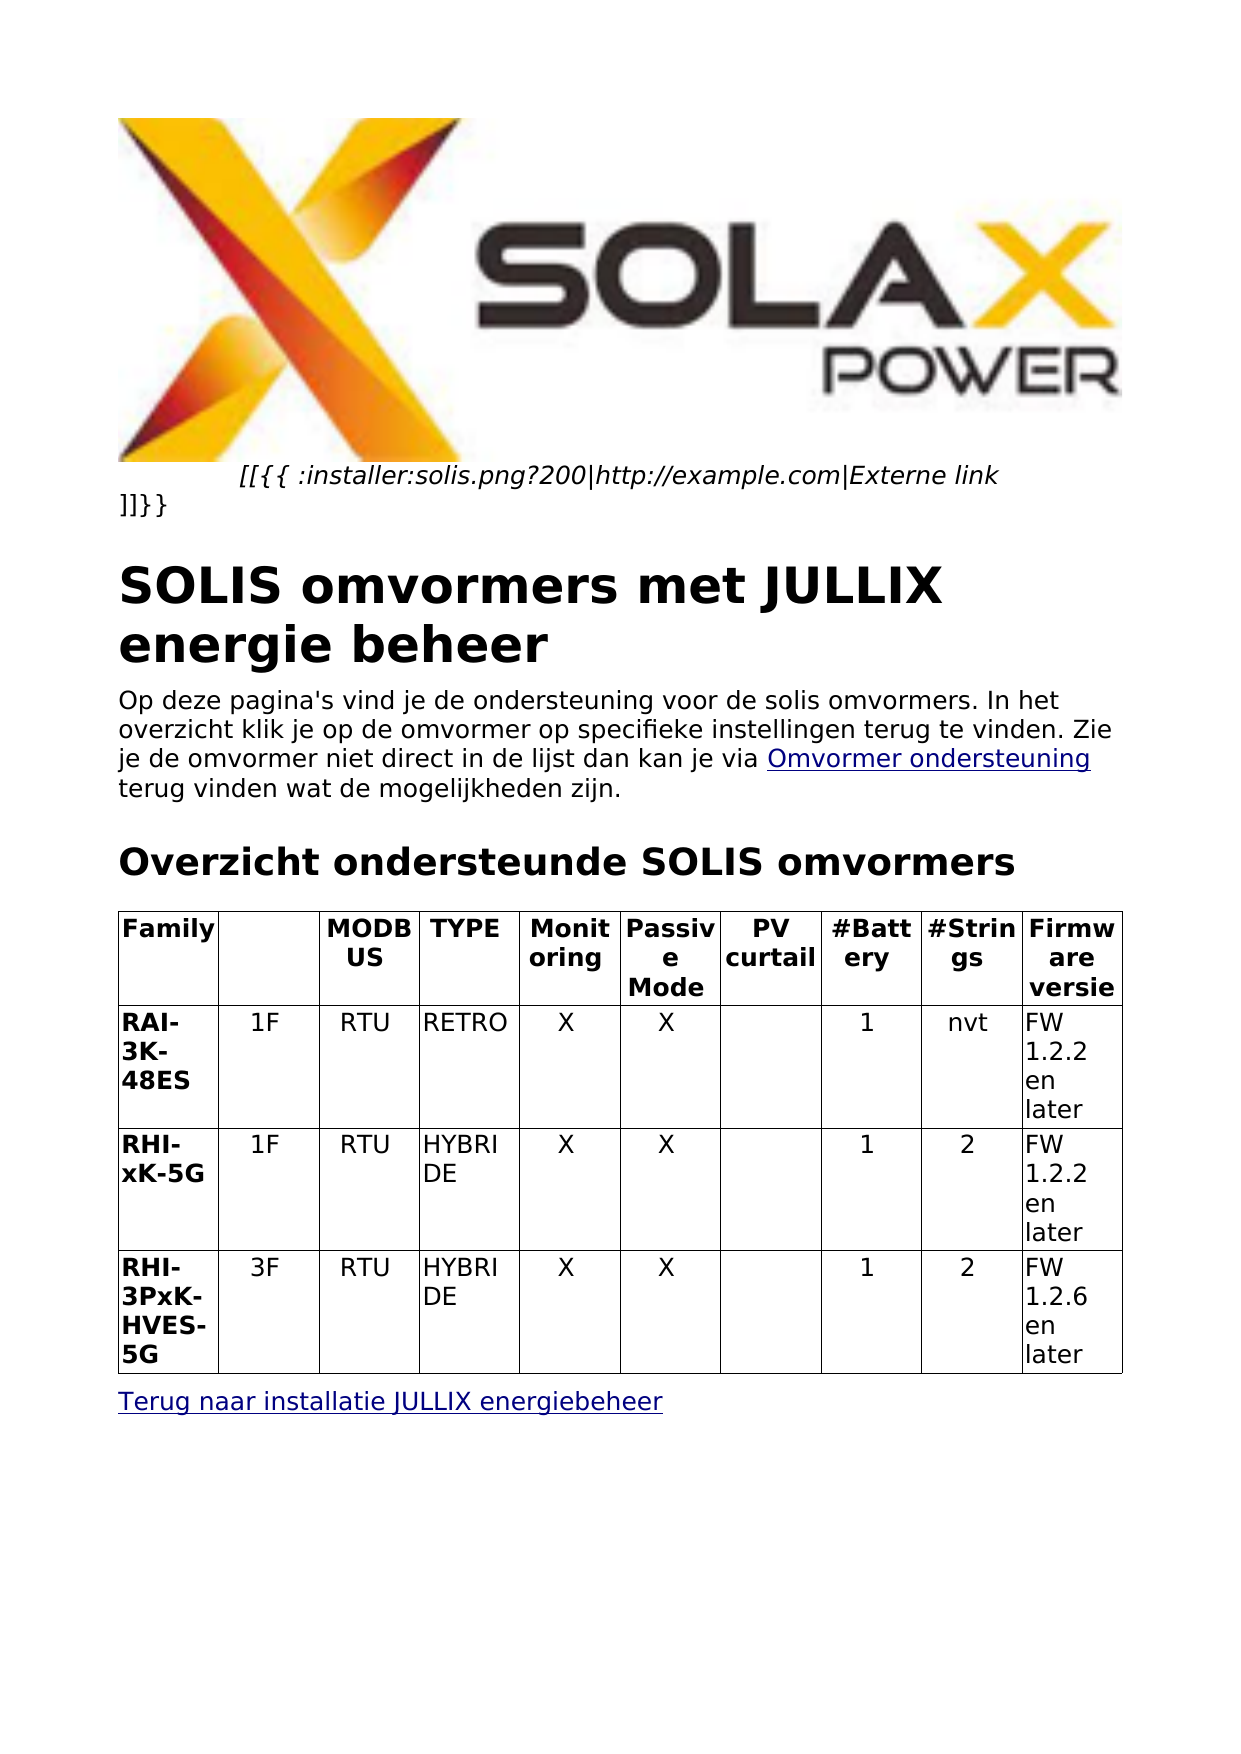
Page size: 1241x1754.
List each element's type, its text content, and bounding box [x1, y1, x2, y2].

text Op deze pagina's vind je de ondersteuning voor de solis omvormers. In het overzicht klik je op de omvormer op specifieke instellingen terug te vinden. Zie je de omvormer niet direct in de lijst dan kan je via Omvormer ondersteuning terug vinden wat de mogelijkheden zijn. [118, 686, 1122, 803]
table_cell HYBRIDE [420, 1129, 519, 1250]
table_cell X [520, 1251, 620, 1373]
table_cell 1F [219, 1006, 319, 1127]
table_cell 2 [922, 1129, 1022, 1250]
table_cell FW 1.2.6 en later [1023, 1251, 1122, 1373]
table_header Family [119, 912, 218, 1005]
table_header PV curtail [721, 912, 821, 1005]
table_header Monitoring [520, 912, 620, 1005]
table_cell RTU [320, 1129, 419, 1250]
table_cell RHI-3PxK-HVES-5G [119, 1251, 218, 1373]
table_cell FW 1.2.2 en later [1023, 1129, 1122, 1250]
text [[{{ :installer:solis.png?200|http://example.com|Externe link [118, 462, 1122, 491]
table_cell RTU [320, 1251, 419, 1373]
table_header #Strings [922, 912, 1022, 1005]
table_cell [721, 1129, 821, 1250]
table_header TYPE [420, 912, 519, 1005]
table_cell RTU [320, 1006, 419, 1127]
table_cell HYBRIDE [420, 1251, 519, 1373]
table_header MODBUS [320, 912, 419, 1005]
table_header #Battery [822, 912, 921, 1005]
table_header [219, 912, 319, 1005]
table_cell FW 1.2.2 en later [1023, 1006, 1122, 1127]
table_cell X [520, 1129, 620, 1250]
table_cell 1F [219, 1129, 319, 1250]
table_cell RETRO [420, 1006, 519, 1127]
table_cell 1 [822, 1251, 921, 1373]
table_cell X [621, 1129, 720, 1250]
table_cell [721, 1006, 821, 1127]
table_cell RAI-3K-48ES [119, 1006, 218, 1127]
table_cell 1 [822, 1129, 921, 1250]
text Terug naar installatie JULLIX energiebeheer [118, 1387, 1122, 1417]
table_header Passive Mode [621, 912, 720, 1005]
table_cell RHI-xK-5G [119, 1129, 218, 1250]
table_cell X [621, 1251, 720, 1373]
table_cell X [621, 1006, 720, 1127]
table_cell 1 [822, 1006, 921, 1127]
subtitle SOLIS omvormers met JULLIX energie beheer [118, 557, 1122, 674]
table_cell X [520, 1006, 620, 1127]
table_cell [721, 1251, 821, 1373]
table_header Firmware versie [1023, 912, 1122, 1005]
text ]]}} [118, 491, 1122, 520]
table_cell 2 [922, 1251, 1022, 1373]
picture [118, 118, 1123, 462]
table_cell 3F [219, 1251, 319, 1373]
subtitle Overzicht ondersteunde SOLIS omvormers [118, 840, 1122, 884]
table_cell nvt [922, 1006, 1022, 1127]
